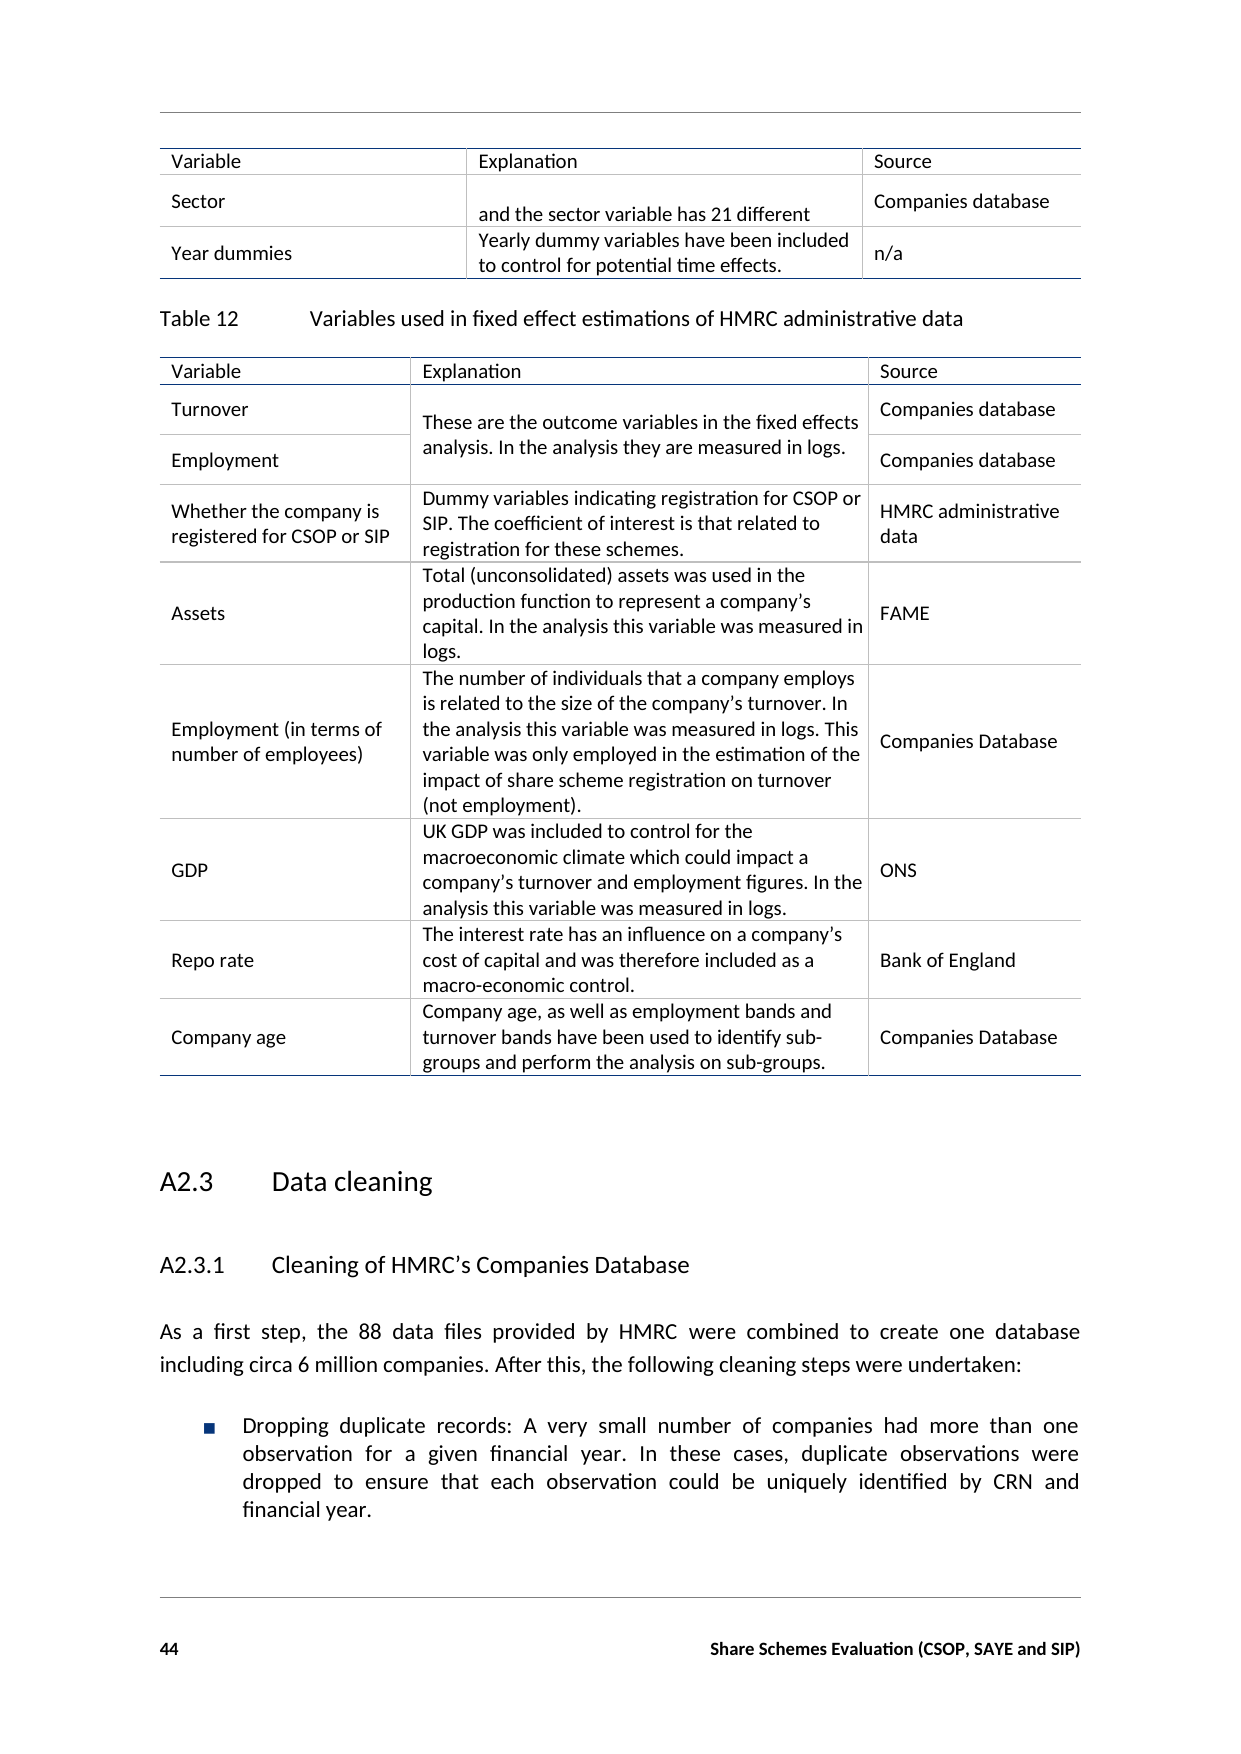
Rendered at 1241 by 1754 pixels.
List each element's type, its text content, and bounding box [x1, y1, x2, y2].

table_cell The number of individuals that a company employs is related to the size of the company’s turnover. In the analysis this variable was measured in logs. This variable was only employed in the estimation of the impact of share scheme registration on turnover (not employment). [411, 665, 868, 818]
table_cell GDP [160, 819, 410, 920]
table_cell n/a [863, 227, 1081, 278]
table_cell FAME [869, 563, 1081, 664]
table_cell Employment [160, 435, 410, 484]
table_cell Companies database [869, 435, 1081, 484]
table_header Source [869, 358, 1081, 383]
table_cell Total (unconsolidated) assets was used in the production function to represent a company’s capital. In the analysis this variable was measured in logs. [411, 563, 868, 664]
table_cell The interest rate has an influence on a company’s cost of capital and was therefore included as a macro-economic control. [411, 921, 868, 998]
table_cell Employment (in terms of number of employees) [160, 665, 410, 818]
table_cell Sector [160, 175, 466, 226]
table_cell Company age, as well as employment bands and turnover bands have been used to identify sub-groups and perform the analysis on sub-groups. [411, 999, 868, 1075]
table_cell Turnover [160, 385, 410, 434]
table_header Explanation [467, 149, 862, 174]
table_cell ONS [869, 819, 1081, 920]
subtitle Data cleaning [159, 1163, 1081, 1199]
text As a first step, the 88 data files provided by HMRC were combined to create one database including circa 6 million companies. After this, the following cleaning steps were undertaken: [159, 1317, 1081, 1378]
table_cell Companies database [863, 175, 1081, 226]
table_header Variable [160, 358, 410, 383]
table_cell Companies Database [869, 999, 1081, 1075]
subtitle Cleaning of HMRC’s Companies Database [159, 1249, 1081, 1279]
table_cell UK GDP was included to control for the macroeconomic climate which could impact a company’s turnover and employment figures. In the analysis this variable was measured in logs. [411, 819, 868, 920]
list Dropping duplicate records: A very small number of companies had more than one observation for a given financial year. In these cases, duplicate observations were dropped to ensure that each observation could be uniquely identified by CRN and financial year. [204, 1411, 1081, 1523]
table_header Source [863, 149, 1081, 174]
table_cell Bank of England [869, 921, 1081, 998]
table_header Variable [160, 149, 466, 174]
table_cell Company age [160, 999, 410, 1075]
table_cell Dummy variables indicating registration for CSOP or SIP. The coefficient of interest is that related to registration for these schemes. [411, 485, 868, 561]
table_cell Assets [160, 563, 410, 664]
table_cell These are the outcome variables in the fixed effects analysis. In the analysis they are measured in logs. [411, 385, 868, 484]
table_cell Companies database [869, 385, 1081, 434]
table_cell Year dummies [160, 227, 466, 278]
table_cell Repo rate [160, 921, 410, 998]
table_cell Yearly dummy variables have been included to control for potential time effects. [467, 227, 862, 278]
title Variables used in fixed effect estimations of HMRC administrative data [159, 304, 1081, 332]
table_cell HMRC administrative data [869, 485, 1081, 561]
table_cell These variables are firmographics that could have an influence on a company’s likelihood to register for a share scheme. Turnover and employment were measured in logs. Company age was measured in integers. The region variable has 14 different categories, and the sector variable has 21 different categories. [467, 175, 862, 226]
table_cell Whether the company is registered for CSOP or SIP [160, 485, 410, 561]
table_cell Companies Database [869, 665, 1081, 818]
table_header Explanation [411, 358, 868, 383]
